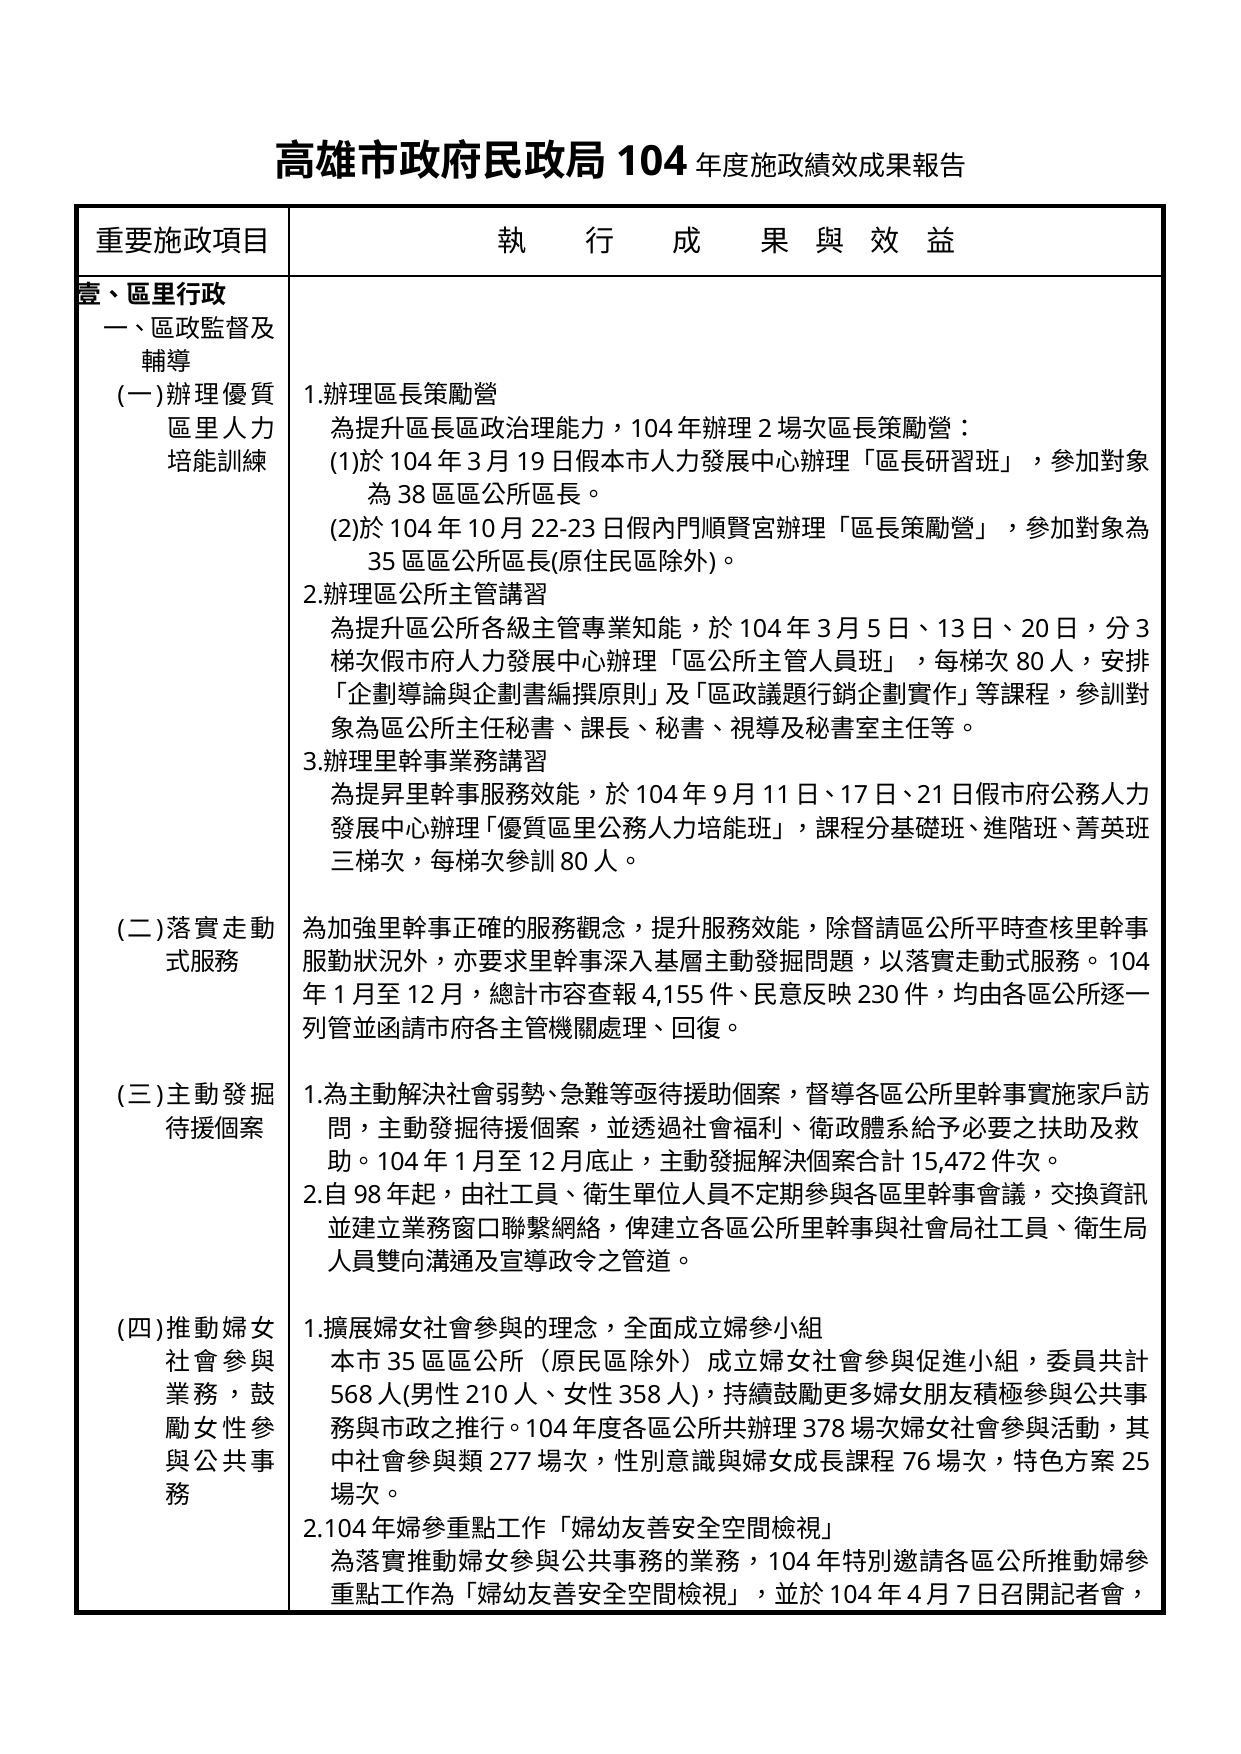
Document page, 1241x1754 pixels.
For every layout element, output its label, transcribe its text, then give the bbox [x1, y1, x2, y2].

table_cell 壹、區里行政 一、區政監督及輔導 (一)辦理優質區里人力培能訓練 (二)落實走動式服務 (三)主動發掘待援個案 (四)推動婦女社會參與業務，鼓勵女性參與公共事務 [79, 277, 288, 1610]
table_cell 1.辦理區長策勵營 為提升區長區政治理能力，104年辦理2場次區長策勵營： (1)於104年3月19日假本市人力發展中心辦理「區長研習班」，參加對象為38區區公所區長。 (2)於104年10月22-23日假內門順賢宮辦理「區長策勵營」，參加對象為35區區公所區長(原住民區除外)。 2.辦理區公所主管講習 為提升區公所各級主管專業知能，於104年3月5日、13日、20日，分3梯次假市府人力發展中心辦理「區公所主管人員班」，每梯次80人，安排「企劃導論與企劃書編撰原則」及「區政議題行銷企劃實作」等課程，參訓對象為區公所主任秘書、課長、秘書、視導及秘書室主任等。 3.辦理里幹事業務講習 為提昇里幹事服務效能，於104年9月11日、17日、21日假市府公務人力發展中心辦理「優質區里公務人力培能班」，課程分基礎班、進階班、菁英班三梯次，每梯次參訓80人。 為加強里幹事正確的服務觀念，提升服務效能，除督請區公所平時查核里幹事服勤狀況外，亦要求里幹事深入基層主動發掘問題，以落實走動式服務。104年1月至12月，總計市容查報4,155件、民意反映230件，均由各區公所逐一列管並函請市府各主管機關處理、回復。 1.為主動解決社會弱勢、急難等亟待援助個案，督導各區公所里幹事實施家戶訪問，主動發掘待援個案，並透過社會福利、衛政體系給予必要之扶助及救助。104年1月至12月底止，主動發掘解決個案合計15,472件次。 2.自98年起，由社工員、衛生單位人員不定期參與各區里幹事會議，交換資訊並建立業務窗口聯繫網絡，俾建立各區公所里幹事與社會局社工員、衛生局人員雙向溝通及宣導政令之管道。 1.擴展婦女社會參與的理念，全面成立婦參小組 本市35區區公所（原民區除外）成立婦女社會參與促進小組，委員共計568人(男性210人、女性358人)，持續鼓勵更多婦女朋友積極參與公共事務與市政之推行。104年度各區公所共辦理378場次婦女社會參與活動，其中社會參與類277場次，性別意識與婦女成長課程76場次，特色方案25場次。 2.104年婦參重點工作「婦幼友善安全空間檢視」 為落實推動婦女參與公共事務的業務，104年特別邀請各區公所推動婦參重點工作為「婦幼友善安全空間檢視」，並於104年4月7日召開記者會，宣示各區公所展開婦幼友善安全生活空間檢視行動；6月30日召開檢視行動說明會，由各區公所說明本項重點工作檢視行動期程及案例分享。截至104年12月10日止，各區婦參小組檢視地點包括：公園46處、公廁24處、道路36處、市場18處、活動中心16處、空屋11處、人行道7處、治安死角3處、交通號誌、校園、路燈等共計222處，並由區公所函報各項設施的權管機關檢討改善，至104年底已獲改善有110處。 1.本市38個行政區，幅員遼闊，截至104年12月底止，各區人口數以鳳山區356,320人最多，茂林區1,890人最少；若以里計，各里人口數最多者為左營福山里42,692人，最少為旗山區中寮里193人；若以面積而論，桃源區928.98平方公里為地理範圍最大行政區，鹽埕區1.4161平方公里最小。為使資源合理分配及有效利用，民政局成立「行政區域規劃專案小組」，專職行政區域調整，俾使各行政區內基層幹部勞逸均等，資源合理配置及有效利用，區域均衡發展。 2.為使現行里之編組符合當前都市發展現況，財政及人力資源得以公平合理分配與有效運用，104年6月30日完成本市里鄰調整，合計裁併281鄰。 高雄有山、河、海等天然資源，各行政區各有自然或人文特色。因此，為發展地方區里特色，促進在地經濟成長，輔導各區公所辦理區特色活動，研訂「高雄市政府民政局區特色活動審核作業實施計畫」。104年核定新興、苓雅、三民、旗津、岡山、橋頭、永安、路竹、大寮、燕巢、湖內、仁武、林園、大樹、大社、旗山、美濃、六龜、甲仙、內門等20區辦理20項活動，補助金額2,991萬元。 依據104年2月4日新修正之民用航空法第37條第6項規定：「航空站回饋金經費分配及使用辦法，由航空站所在地之直轄市、縣（市）政府定之。」本府民政局配合新訂「高雄市政府高雄國際航空站回饋金分配及使用要點」，於104年6月2日本府第224次市政會議審議通過，6月9日以高市府民自字第10431333300號函頒下達，並刊登本府公報。 「台電公司促進電力發展營運協助金執行要點」於103年8月13日修正，為符合台電促協金補助本市辦理之區域範圍及合理運用，並提升各區執行成效，爰修正「高雄市政府補助辦理節約用電宣導睦鄰活動審核作業規定」內容，並修正原規定名稱為「高雄市政府運用台電促協金審核作業規定」，於104年5月5日本府第220次市政會議審議通過，104年5月14日以高市府民自字第10431104000號函頒下達，並刊登本府公報。 1.依地方制度法第82條第1項暨本市各區公所組織規程之規定，里長於任期內去職、死亡或辭職時，由區公所派員代理，並函報本府備查；其遺缺應自事實發生之日起3個月內完成補選；但所遺任期不足2年(即105年12月25日以後如遇里長出缺情形)者，則不再補選，由代理人代理至該屆任期屆滿為止。 2.104年里長補選情形如下： 3.104年里長出缺及派代情形如下： 1.各區公所審視實際需要召開里業務會報，本府及民政局均派員列席，以即時解決基層問題與滿足民眾需求。為表示對地方民意之重視，本府除請各局處指派業務單位且具決策權力的人員外，並由副市長及秘書長分別列席指導，以增進轄區內各機關協調聯繫效率。 2.104年召開里業務會報計有鼓山、左營、楠梓、三民、鳳山及美濃等6區，建議案件383件，均由召開之區公所依規定登入本府「線上即時服務系統」之里業務會報建議案系統，再分別由本府各權責機關將辦理情形答復各建議人。 依「高雄市里民大會及基層建設座談會實施辦法」規定，「里為蒐集民情、反映民意、解決里內公共事務及其他重要事項，得召開里民大會或基層建設座談會，以每年召開一次為原則」。104年里民大會及基層建設座談會計有32里召開32場（里民大會28場28里、基層建設座談會4場4里），建(決)議案或結論案共366件，均由召開之區公所依規定登入本府「線上即時服務系統」之里民大會建議案系統，再分別由本府各權責機關將辦理情形答復建議人。 為端正第14任總統、副總統與第9屆立法委員選舉風氣，提升地方基層幹部法治素養，並表達政府反賄選、反暴力之決心，本府民政局偕同警察局、政風處、高雄市選舉委員會、臺灣高雄地方法院檢察署共同辦理104年反賄選宣導活動，內容如下： 1.召開反賄選記者會：為公開宣示政府反賄選的決心，104年10月16日上午10時假四維行政中心3樓多媒體簡報室辦理「廉能‧反賄 向前走」反賄選記者會，由陳菊市長、臺灣高雄地方法院檢察署周章欽檢察長帶領市府團隊、臺灣高雄地方法院檢察署、高雄市選舉委員會與各區區長等共同宣誓。 2.接受電視台專訪：104年10月27日21時至22時，本府民政局副局長兼高雄市選舉委員會總幹事林淑娟女士偕同臺灣高雄地方法院檢察署周章欽檢察長參加慶聯有線電視－高雄現場節目，暢談並宣導「反賄選斷黑金不暴力 建構優質選舉環境」議題。 3.辦理42場次反賄選宣導活動：104年10月19日至11月12日於本市38區辦理42場次「104年反賄選宣導活動」，由臺灣高雄地方法院檢察署講授反賄選案例、高雄市選舉委員會宣導選舉監察作業、本府警察局講授防制選舉暴力及政風處以短片宣導廉能反賄，共計12,196位里鄰長、社區理事長及寺廟負責人參加。 「高雄市里政資訊網」自建置至104年全年度點閱率已達968萬3,536人次，顯示該平台已成為里鄰長凝聚里鄰社區意識之重要管道。有鑑於里長在地方服務里民時常遇有失業里民需協助求職，為協助里長有效快速提供里民工作職缺訊息，本府民政局與勞工局合作，將訓練就業中心資料介接至「高雄市里政資訊網」，以專區「在地職缺」頁面按區分里呈現求職資訊，方便里長和里民查閱，於104年5月1日勞動節當日上線後，里長及里民普遍反應良好，104年「在地職缺」專區點閱率達79萬267人次。 為使新任里長熟稔「高雄市里政資訊網」，透過網站互動凝聚里鄰社區意識，拉近里長與里民的距離，於104年5月4日、5日、8日及11日辦理7場次教育訓練，共121名新任里長參加。課程內容包括里政資訊網介紹、後台基本資料管理與使用里鄰花絮教學、相片縮圖及上傳教學、行動版應用與里長首頁快速連結設定、在地職缺介紹等。 為提升里長知能及服務的效率，協助里長藉由網路科技技術，透過社群網路資源，建立與里民的互動溝通，爰辦理里長電腦研習班。課程中，讓里長實機操作臉書、Line等網站與應用軟體，學習註冊帳號、發表文章、上傳照片、資料管理等技巧，同時強化里長使用網路的資安教育，避免受到網路惡意攻擊或因不知資安規定而誤觸法網。依各區報名人數，假高苑科技大學、高雄應用科技大學、輔英科技大學及鳳新高中辦理5場次研習，參加人數121人。 為營造網路資訊無障礙的友善環境，提供身心障礙里民以無障礙瀏覽方式獲取各項里政資訊，「高雄市里政資訊網」於104年12月15日通過國家通訊傳播委員會A+優先等級無障礙標章檢測。 縣市合併後的大高雄幅員遼闊，為瞭解地方民意及需求，期許共構出各區里政治理的願景目標，本府民政局參考「世界咖啡館」的模式與精神，以高雄版的「里政咖啡館」與各區里長進行集體對話溝通。自104年3月開辦至8月，共辦理鳥松等18區各1場次，總計222名里長參與匯談，提出建議事項322件。其中，短期內可改善或辦理者立即處理，涉及政策性或需整合民意或長期規劃者，則錄案研議。截至104年12月31止，已辦理完竣並向里長說明後解除列管者202件，餘120件繼續由各區公所持續錄案研議辦理。 1.104年里長文康及講習活動於4月8日至10日、15日至17日及22日至24日分三梯次辦理，共509名里長參加。講習課程邀請劉銘、許怡文老師講習主題「彩繪幸福的推手-談里長的角色功能和服務」，獲得里長肯定及迴響。 2.本次活動係首次與本府財政局合作，同時進行「反私劣菸酒」講習宣導，透過各區公所及里長，向轄區內販賣業者宣導及發放警語貼紙。 1.內政部表揚特優村里長暨績優民政人員 內政部104年特優村里長暨績優民政人員表揚大會於6月23日假台北市國軍文藝活動中心戲劇廳舉行，本市受獎人員計有特優里長15位、績優民政人員10位，合計25位。 2.表揚本市特優暨資深里長 本市104年特優暨資深里長表揚大會於8月26日假高雄大八飯店5樓環球廳舉行，表揚特優里長91位，資深里長50位，合計141位。 依據「高雄市市議員及里長福利互助自治條例」之規定，辦理市議員、里長福利互助補助，104年度因病住院醫療補助計294件，補助金額630萬5,195元；喪葬補助計34件，補助金額360萬元；殘廢補助1件，補助金額30萬元；合計1,020萬5,195元。 依據「高雄市里鄰長喪葬補助及遺族慰問實施要點」之規定，核發本市里長喪葬補助及遺族慰問金，104年請領補助費及慰問金之里鄰長遺族計245人次（3位里長，242位鄰長），共發給慰問金369萬元整。 1.辦理104年市民集團婚禮 以「高雄辦囍事 囍結良緣」為主題，於104年6月27日假高雄巨蛋主場館舉辦，共有166對幸福戀人參加，當天現場觀禮親友及來賓人數高達2千餘人，婚禮流程簡約又充滿趣味，讓新人留下溫馨甜蜜的回憶。 2.辦理104年孝行獎 為鼓勵善良風氣，發揚「百善孝為先」傳統美德，辦理孝行獎選拔及表揚活動，鼓勵本市各機關學校踴躍推薦報名參加，經各界評審委員選拔出本市10位孝行模範，於104年8 月7日於意誠堂舉辦孝行獎表揚活動，現場約200人觀禮，氣氛溫馨感人。 3.辦理104年成年禮 為發揚固有民間禮俗，喚起成年後之男女青年重視成年後的人生，瞭解公民之權利和應盡的義務，援例辦理104年成年禮活動。104年10月31日於壽山，讓150位同學(含心路基金會10員)藉由爬山、組隊闖關、過智慧門等方式，打造出專屬於高雄囝仔的成年禮。 1.辦理104年同志公民運動 為宣達高雄為人權友善城市，重視性別平權，循例辦理同志公民運動。104年活動採二階段方式辦理，第一階段於104年9月19日假駁二藝術特區正港小劇場（B9倉庫）辦理「愛無懼劇場」，吸引近300人蒞臨觀賞；第二階段於104年10月25日假高雄捷運中央公園站二號出口辦理「愛無懼夜光音樂會」，吸引約500人駐足聆聽。 2.辦理「2015高雄人權新聞獎」 為延續「人權知識轉運站」的概念，民政局委託經營的高雄市人權學堂舉辦「2015高雄人權新聞獎」，並由市長於12月8日市府第251次市政會議公開表揚2位獲獎者。 1.輔導本市宗教團體辦理設立登記 本市登記有案宗教團體共有1,483間、教堂78間，合計1,561間。依據「監督寺廟條例」、「辦理寺廟登記須知」、「寺廟登記規則」、「高雄市政府審查宗教業務財團法人設立許可及監督要點」及相關法令規定，民政局積極輔導宗教團體發展宗教相關業務。 2.辦理宗教執事人員業務講習活動 為輔導寺廟合法化及宣導相關法令予寺廟執事人員，於104年7月6、10及23日，分別於鳳山、旗山及岡山等3區辦理3場次宗教執事人員業務講習。課程內容以寺廟設立及變動登記、本市全面換證規定及宗教團體土地及建物合法化為主；另為推動寺廟響應環保祭祀，也加強宣導宗教活動煙火施放減量及煙火對人體危害等議題，參加人數約500人。 3.辦理104年高雄市政府宗教事務輔導小組會議 為協助本市宗教團體解決目前遭遇困境及進行相關議題研討，於104年12月9日假高雄市政府公務人力發展中心召開會議，共約150名宗教執事代表參與，提案討論事項6案，臨時動議1案，會後均函請各權管機關依決議內容研處。 4.辦理高雄市換領寺廟登記證暨宗教團體法（草案）座談會 為加強輔導本市立案寺廟積極辦理換證及向宗教團體說明宗教團體法(草案)，於104年12月31日及105年1月5日，分別於鳳山及岡山區辦理2場次座談會，約約500人參加。 1.辦理本市103年度績優宗教團體觀摩暨表揚大會 為鼓勵寺廟、教會（堂）力行祭典節約，減少浪費，將節省經費興辦公益或慈善事業，以促進地方建設，造福社會人群，本府民政局於104年9月23日至24日辦理績優宗教團體觀摩暨表揚大會。103年度捐資金額達100萬元以上獲表揚的績優宗教團體共116家，捐資金額總計9億7,905萬元。 2.提報內政部表揚103年績優宗教團體 內政部於104年9月11日公開表揚103年績優宗教團體，本市獲表揚的宗教團體計有26家：財團法人高雄市三塊厝興德團(三鳳宮)、高雄道德院、財團法人高雄市覆鼎金保安宮、佛光山寺、高雄東照山關帝廟、內門紫竹寺、月慧山觀音禪院、財團法人一貫道神威天臺山天臺聖宮、佛光山南屏別院、啟明堂、光德寺、薦善堂、高雄關帝廟、高雄意誠堂關帝廟、高雄港口慈濟宮、正德佛堂、財團法人一貫道興毅純陽聖道院、財團法人高雄市文武聖殿、財團法人高雄市鳳山天公廟、財團法人鳳山佛教蓮社、紫竹林精舍、雙慈亭、財團法人高雄市草衙朝陽寺、天臺聖宮、明善天道院、財團法人山達基教會高雄機構。 1.杉林大愛園區內(含日光小林北極殿)宗教設施興建申請案，計有10案，包括真耶穌教會、天主教山地教會、曠野教會、青山教會、愛農教會、妙禪寺、白雲寺、北極殿（小愛小林土地公廟、日光小林土地公廟）、杉林重生教會等，已全數核定各宗教團體所提報之興建計畫書並簽訂興建協議書。 2.截至重建特別條例施行期滿(103年8月29日)前，真耶穌教會、天主教山地教會、曠野教會、青山教會、愛農教會、妙禪寺及杉林重生教會等7案已取得建照。其中真耶穌教會、天主教山地教會、愛農教會及青山教會等4案已取得使用執照，並完成房屋稅籍申報，刻正辦理建物所有權第一次登記及後續委託管理契約簽訂事宜；餘曠野教會、杉林重生教會尚未取得使用執照；白雲寺及北極殿（小愛小林土地公廟、日光小林土地公廟）未於重建特別條例施行期限內取得建照，將依一般申請興建寺廟程序辦理。 為撫慰石化氣爆事件受災民眾的心靈，民政局與各宗教團體共同為罹難者及災區民眾舉辦祈福法會，總計辦理5場次，表列如下： 1.為祭祀祖先發揚孝道、延續宗族傳統及健全祭祀公業土地地籍管理，促進土地利用，各區公所104年度持續辦理祭祀公業申報事項、派下全員證明書的核發及變動事項的處理。截至104年12月止，本市祭祀公業清查公告數783件，已完成申報270件，其中25件登記為祭祀公業法人。 2.依據「地籍清理條例」第19條至第26條規定，辦理以神明會名義登記土地的清理，並配合地政局辦理神明會土地囑託均分登記為現會員或信徒分別共有。截至104年12月止，僅1件神明會完成申報，其餘未申報之神明會土地，目前本府地政局已陸續辦理代為標售作業。 1.為強化調解功能，於104年6月17、18日辦理各區調解委員實務研習及觀摩活動，會中表揚103年度績優調解委員會及調解委員個人服務年資等市長獎及民政局長獎，並聘請嘉義地方法院周俞宏法官擔任本次研習會授課講師，講授「調解相關民、刑事法令介紹」、「調解實務案例分享」及「人權、性別平等理念介紹」。 2.應電子化申請作業趨勢，於101年7月建置「線上調解聲請服務系統」，並於103年10月就使用情形進一步更新版面，以貼近民眾使用習慣。104年線上申請1,941件，累計至104年12月31日止，線上申請調解案件數3,517件，未來將持續請各區公所協助宣導市民善加利用。 為提高民眾申辦業務便利性，市立殯儀館及納骨塔服務中心均成立單一窗口受理民眾申請各項殯葬設施的使用。104年第一殯儀館受理申請殯儀設施16,895件，火化作業16,328件；第二殯儀館受理殯儀設施4,622件，火化申請3,562件，公墓安葬88件，納骨塔晉塔數13,766件。 1.因應民眾清明節掃墓的傳統習俗，為讓民眾方便圓滿地完成此一祭祖習俗，本府特別規劃「104年度清明節為民服務工作」，於104年3月16日召開跨局處協調會，成立「掃墓勤務協調中心」，規劃於3月28、29日及4月3、4、5日提供免費掃墓接駁公車直達墓區，並配置人員於各主要公墓區、納骨塔區等處現場引導交通動線及提供即時服務。各項服務措施藉由記者會、殯葬管理處官網「清明專區」、電台專訪、有線電視跑馬燈、本府LINE官方群組、環保局垃圾車懸掛布條等多元方式積極宣導，於104年4月5日圓滿完成。 2.因應每年中元普渡習俗，殯葬管理處聯合高雄市葬儀商業同業公會、高雄縣葬儀商業同業公會、高雄市園藝商業同業花卉公會、高雄市花業協會、高雄市音樂職業工會、高雄市殯禮服務職業工會、高雄市佛臨濟助會等人民團體及殯儀服務業者辦理普渡活動，104年8月24日(農曆7月11日)於殯葬管理處(停車場)圓滿完成。 為落實殯葬管理條例第42條規定：「經營殯葬服務業，應向所在地直轄市、縣(市)主管機關申請經營許可後，依法辦理公司或商業登記，並加入殯葬服務業之公會，始得營業」。104年許可51件，備查80件，變更104件，廢止39件，停業9件，復業1件，共計284件。總計自92年7月1日至104年底止，已許可件數556件，備查總件數518件，合計1,074件。 1.本市104年度殯葬設施與殯葬禮儀服務業查核及評鑑，接受查核評鑑殯葬服務業之業者共計191家、公立殯葬設施計有殯儀館設施4處及納骨塔（堂）27座。第一階段評選殯葬服務業19家、公立殯儀館設施2處及納骨塔（堂）2座進入第二階段複評，於104年9月15日評鑑績優業者優等7家、甲等6家，評鑑結果同步公佈於殯葬管理處網站供民眾參考。預定於105年1月20日辦理公開頒獎表揚；另評鑑成績欠佳者，將列入受輔導對象並積極輔導改善。 2.為落實生前殯葬服務契約之管理及保障消費者的權益，依據查核生前殯葬服務契約協調聯繫實施方案，辦理104年度生前契約業者會計師查核，清查轄內7家業者，於104年8月26日查核完成，結果皆符合規定。 為有效減化申辦作業需檢附之各項證明文件，方便辨識設施使用者的身分條件，以杜絶違法業者私接案件，落實「業必歸會」，確保合法業者的權益，達到提升殯葬服務業品質與管理等多重目標，本市殯葬管理處率全國之先於103年3月1日首創殯葬業者身份識別系統，104年1月1日起全面採用一卡通票證公司發行的晶片卡，截至104年12月31日止，計有本市555家及外縣市247家合法業者通過申請並核發使用，並申請使用殯葬設施次數31,761家次。 1.實施火化預定時間 為降低民眾傳統傾向特殊時日吉時的火化需求，減輕火化爐等設備的承載負荷，維持設備的正常運作，並降低廢氣排放量，自104年9月1日起實施火化時間預定制度，每日限量作業大體120具，每具火化時間100分鐘。 2.實施火化收費制度 基於使用者付費的原則，本市市立殯儀館自104年9月12日起實施火化收費制度。凡設籍本市的市民，每具大體收費3,500元，非設籍本市者每具收費1萬元，並訂定淡季時日(如農曆7月) 、死亡次日3日內火化與減輕經濟弱勢民眾及回饋附近里民等的各項優惠措施。 1.更新火化爐具及空汙防制設備 為降低火化爐具空氣汙染程度，提高火化作業的效率，第一殯儀館自101年起逐年汰換18座火化爐、空污防制設備。至104年已汰換16座火化爐及空污防制設備，105年第1、2號火化爐及空污防制設備工程於104年11月1日開工，2月完工，完成第一殯儀館18座火化爐及空污防制設備汰換工作。 2.整修火化場撿骨室工程 隨著火化量及治喪人次的逐年增加，第一殯儀館火化場撿骨室空間、動線、設施已難符合民眾需求，爰規劃改善撿骨室空間動線及設備，於104年12月24日開工，2月完工。 3.第一殯儀館園區環境整修工程 為提供民眾良善的治喪環境，改善永字禮廳後方車道鋪面破損部分及整平冷凍大樓旁停車場鋪面等，於104年12月23日竣工。 4.禮廳全面建置電子輓聯 第一殯儀館於103年3月擇永思堂、永寧堂試辦電子輓聯後，獲得各界好評，實施至104年12月31日止，已受理帳號申請524件，提供1,740場次21,296件使用量。為持續推動此一環保減量垃圾的措施，104年12月底規劃第一殯儀館各禮廳全面建置電子輓聯，已於105年1月底完成，並於105年3月開放使用。 5.增設法事間及禮廳空調電能設備 為提供舒適的治喪環境，於法事室新增空調設備，並規劃整合10間禮廳全自動電能管理系統，105年2月完成規劃設計。 1.仁武本館園區景觀改善工程 為營造殯儀館溫馨、現代、人性化的設施品質，整修仁武本館園區內設施，包括殯儀館園區牌樓粉刷、禮廳屋簷修繕、消防火警警報設備及地板、天花板改善工程等，104年5月10日開工，10月5日完工。 2.第二殯儀館火化場環境改善 為改善第二殯儀館火化場環境，因應吉日大量的治喪車輛及大型車輛進出需求，將原僅供小型車輛進出的聯外道路拓寬，並進行火化場路面改善工程、整修二樓廁所及戶外廁所、更新火化爐磚及儲油槽管路等，於104年5月10日開工，10月5日完工。 3.大社分館園區景觀改善工程 為改善庫錢爐焚燒紙錢灰燼飛散造成的空污問題，及提供治喪家屬遮蔽休息處所，牆面重新粉刷、並修繕磁磚破損等，於104年3月30日完工。 4.橋頭分館採光罩遮雨棚工程 為提供舒適的治喪環境，整修停車場與家屬休息處、加裝採光罩或汰舊換新，於104年6月18日完工。 1.推動陪葬品減量及環保化 為宣導民眾減量及使用環保性陪葬品，殯葬管理處於104年4月27日至29日協同高雄市葬儀商業同業公會與高雄縣葬儀商業同業公會，辦理陪葬品減量及環保化宣導觀摩，於該處行政大樓中庭展示各種環保陪葬品及不能置入棺木的物品。 2.建置「宗祠生命追憶館」方便民眾利用網際網路追思親友 因應電子化潮流，方便民眾透過網際網路隨時追思親友，殯葬管理處於104年1月1日建置「宗祠生命追憶館」專區。網頁設計採互動模式，並設計不同宗教信仰的追思方式供網友自行選擇。 3.推動環保金爐焚燒紙庫錢 為改善露天燃燒紙、庫錢產生的空氣污染，殯葬管理處於103年1月17日新設全國首創附完整空污防制設備之4座環保金爐(第一殯儀館3座、第二殯儀館1座)，103年焚燒紙、庫錢420公噸，104年焚燒1,327公噸，總計燃燒近1,747公噸，使用率大幅成長，成效斐然。另外，為徹底杜絕紙、庫錢露天燃燒之情形，亦於104年1月8日公告第一殯儀館紙製品露天燃燒退場計畫，於107年1月1日生效： (1)全面禁止紙庫錢露天燃燒，改利用環保金爐焚燒。 (2)禁用傳統型紙紮屋，全部改用精緻型紙紮屋。 (3)禁用傳統型庫錢，全部改用改良型庫錢。 1.旗津生命紀念館新建工程與旗津舊塔骨罐搬遷案 (1)旗津生命紀念館新建工程於102年10月23日開工，主體建築地上3層，館內設置1萬6千個骨灰櫃位，包含中、西式宗教型式，符合現代民眾需求。建築主體於103年11月28日完工取得使用執照，並於104年3月20日正式啟用。 (2)103年12月辦理12場旗津舊塔骨罐搬遷至旗津生命紀念館說明會，104年3月及4月分別完成新館塔位登記抽籤及選位作業，原旗津舊塔骨骸罐4,513個、骨灰罐5,602個，共計10,115個，已於104年7月25日完成搬遷至新紀念館作業，自8月1日起對外受理新晉塔申請。 2.完成橋頭區納骨塔(慈恩堂)櫃位增位工程案 因應橋頭區風俗習慣及多元宗教文化需求，橋頭區納骨塔慈恩堂於2樓增設個人骨灰櫃2,148個，雙人骨灰櫃396個，3樓增設西教單人骨灰櫃位216個，總計2,760個，104年1月4日開工， 4月13日完工，6月1日開始受理民眾申請使用。 3.完成茄萣區第一公墓納骨塔孝思堂奠禮堂改建為第三納骨堂案 茄萣區第一公墓既有奠禮堂於103年8月變更使用為第三納骨堂，規劃1樓空間設置個人式骨骸櫃2,630個、骨灰櫃480個，於104年5月22日正式啟用。原孝思堂存放的1,239個骨罐(骨骸罐919個，骨灰罐320個)於10月14日完成搬遷至新納骨堂作業，並於10月20日開放民眾新申請晉塔。 4.為提供安全、舒適的殯葬環境，104年完成6處納骨塔環境改善工程： (1)內門區第七公墓納骨塔邊坡新設工程。 (2)甲仙區第四公墓納骨塔地板修繕暨牆面粉刷工程。 (3)美濃區納骨塔興建男女廁所、入口處設置無障礙坡道、整修聯外道路。 (4)湖內第一納骨塔櫃位修繕及周邊整修工程」。 (5)三民區安樂堂滲水改善及納骨塔周邊設施改善工程。 (6)田寮區南寮里第四公墓邊坡水土保持設施工程案（第二期）」等工程。 1.完成大樹區小坪公墓遷葬案 (1)墓區面積59,308平方公尺，地上墳墓數945座，遷葬經費6,325萬5千元，共核發遷葬補償費650件5,556萬1千元。 (2)代為起掘暨水土保持工程於103年7月開工，104年2月11日完工；水土保持計畫經水利局於104年4月審核通過，水土保持工程於4月28日驗收通過結案。 2.完成岡山區竹圍第十四公墓遷葬案 墓區面積4,528平方公尺，地上墳墓50座，經費922萬8,988元。遷葬公告期間自103年10月23日至104年1月22日，核發遷葬補償費16件146萬2千元，代為起掘31座墳墓，晉放於岡山區納骨塔，於104年5月21日完成遷葬。 3.完成梓官區第五公墓遷葬案 墓區面積1,466平方公尺，地上墳墓76座，經費728萬5,206元。遷葬公告期間為103年10月23日至104年1月22日，核發遷葬補償費18件46萬6千元，代為起掘57座墳墓，晉放於梓官區納骨塔，於104年6月30日完成遷葬。 4.辦理三民區覆鼎金公墓遷葬案 (1)覆鼎金公墓面積45公頃，地上墳墓計1萬6,339座，其中未起掘實墓1萬556座、空墳5,773座，計畫分4期A、B、C、D4區辦理，預定於107年完成遷葬作業。 (2)A區遷葬公告期間為104年6月1日至11月30日止，截至104年12月31日，已通知1,411位墓主，申請起掘388座，受理遷葬補償費申請384件，核發遷葬補償費383件2,742萬5仟元。104年12月14日辦理遷葬祈福法會。 為倡導節葬、簡葬的環保觀念，結合民間資源，由高雄市佛臨濟助會協助辦理無名氏聯合奠祭，並鼓勵有親人往生的一般民眾參與。104年辦理2場，計殮葬8具無名屍體及6具家境清寒者。截至104年12月31日，共完成52場「聯合奠祭」，殮葬335位無名氏及125位家境清寒者。 1.為增進戶政人員專業知能，104年辦理7場「戶政人員研習班」，調訓本市戶政人員628人。 2.委託本市人力發展中心辦理「戶政人員研習班」兩梯次，計90人次參訓； 委託本市人力發展中心辦理「戶政主管研習班」，計40人次參訓。 3.為增進戶政人員及志工專業知能，辦理104年「戶政人員及志工研習會」計330人次參加。 4.配合內政部辦理「戶政為民服務分區研習會」調訓管理班2梯次計22人，實務班1梯次計29人；配合內政部辦理「戶政主管人員研習班」計4人參訓；配合內政部辦理「戶政業務研習班」計6人參訓。 5.為強化戶政人員業務專業知能，各戶政事務所邀請資深戶政人員或聘請業務相關講師，舉辦國民身分證人貌辯識、公文講習、為民服務溝通技巧、戶政實務及案例研討等教育訓練，計468人次參訓。 1.戶政事務所於受理民眾遷徙登記時，如發現有異常情形者，設簿列管主動查處或洽分駐（派出）所派員協助會查，至104年12月31日止，共查察11,367人，查明實際居住者10,795人，虛報遷徙依規定辦理撤銷遷徙登記或主動辦理遷出登記者542人，持續查處中30人。 2.戶政事務所受理民眾遷徙登記後，轄內分駐（派出）所勤務區員警依勤區查察處理系統取得戶籍資料訪查，發現戶口狀況與戶籍資料不符時，通報戶政事務所依規定辦理。 1.戶政事務所實施「起身迎賓」與申辦案件「預審制度」。戶政人員「起身迎賓」可拉近與民眾的距離，建立親切服務的形象；實施「預審制度」，透過預先審核申辦案件所需備妥的文件，減少民眾等待時間過久又無法辦妥案件的抱怨，104年計服務767,340人次。 2.按戶政事務所員額編制規模，每季每所實施電話服務禮貌測試1至2次，104年全年計測試1,799次。 3.遴選態度良好、熟悉各種法令人員擔任櫃檯窗口作業，並加強訓練櫃台服務人員的服務態度及處理各項申辦案件的專業知能，縮短民眾等候時間。 4.為樹立親切熱忱的機關形象，戶政事務所於104年4月由民眾公開票選戶政服務禮貌最優人員，鼓勵基層戶政人員改善服務態度，34人獲表揚。 5.協請志工主動招呼民眾，引導洽公民眾至需求櫃台，給予民眾良好印象。 6.戶政事務所不定期舉行改善服務態度檢討會，檢討與分享服務態度優劣案例，使同仁更加注意與改進。 加強櫃台服務功能，提供單一窗口服務，整合內部服務流程，於辦公廳舍明顯處，設置申辦程序的標示；另對於不符規定的申請案件，一次告知，104年計開立23,299張一次告知單。 1.訂定「為民服務工作意見調查表」，由戶政事務所交洽公民眾填寫，以瞭解市民對戶政服務的滿意度，作為改進服務之參考。 2.戶政事務所均設置民意信箱(計48處)，提供民眾隨時提供建言，對於民眾申訴案件，專人即刻回覆處理。 3.建立民眾抱怨處理機制，提供即時、有效的處理，加強後續追蹤處理改善，降低民眾抱怨頻率。 1.戶政跨機關便民資訊平台通報服務提升為「N合1」，讓民眾在戶政事務所辦理戶籍遷徙或變更姓名後，僅需填妥「通報作業民眾同意書」並勾選申辦項目，即可由戶政人員於線上登錄並立即傳輸同意書至相關機關完成地址或姓名變更申請手續，節省民眾寶貴的時間，104年服務499,924件。 2.在少年及家事法院設置「高雄市政府民政局戶政服務站」，每週（週二、四）二天，下午2時至5時止，派員到場辦理保護家庭暴力資料註記、收養登記等戶籍登記，讓家暴被害人於接獲法院審理終結核發保護令時，能及時在戶政服務站或以傳真申請註記「禁止相對人閱覽或交付被害人及受其暫時監護之未成年子女戶籍資料」，提供即時、便捷的服務，落實戶籍登記正確性，104年受理戶籍核發等案件數計1,844件。 3.推動跨機關「遠距視訊服務網服務」，便利民眾申辦各項稅捐業務，戶政事務所與稅捐稽徵處合作，由美濃、燕巢、甲仙、路竹、梓官（彌陀）、林園、六龜、大寮、大社、湖內、杉林、茂林、桃源、那瑪夏、旗山及內門等16個戶政事務所設置網路視訊電話與本市稅捐稽徵處鳳山、岡山及旗山分處連線，提供行動稅務服務，104年受理24,459件。 4.為避免護照遭冒辦，配合外交部辦理「護照親辦人別確認」作業，凡首次申請普通護照者，本人無法親自至外交部領事事務局或外交部中部、南部、東部及雲嘉南辦事處申辦，可先至全國任一戶政事務所填妥普通護照申請書並作人別確認後，再將普通護照申請書併同申請護照應備文件委託旅行業者、親屬或同事續為代向領務局或外交部三辦申請護照，104年受理44,395件。 5.協助社會局發放婦女生育津貼及育兒袋作業，凡符合請領條件者，至戶政事務所辦理出生登記，即可領取，104年核發生育津貼計21,097件。 6.推動「戶政有愛 溝通無礙」手語服務，讓聽（語）障朋友至戶政事務所洽公時，快速完成申辦事項，104年服務71人次。 7.為擴大便民服務效益，本市與澎湖、金門、連江、臺東、花蓮及屏東等縣市實施跨域合作，各戶政事務所實施戶政業務行政協助受理民眾申辦出生（含同時認領）、原住民身分登記及英文謄本等戶籍案件服務，免除民眾奔波往返舟車勞頓之苦。104年計受理113件。 8.為扶助偏遠地區民眾取得法律諮詢資源，以解決遭遇的法律問題，與「財團法人法律扶助基金會」合作，運用電腦視訊功能，於旗津、仁武、鳥松、橋頭、燕巢、阿蓮、湖內、梓官、美濃、六龜、甲仙、杉林、內門、茂林、桃源及那瑪夏等16個戶政事務所免費提供預約視訊法律諮詢服務，讓需要專業性法律幫助的民眾，得到協助，維護其權益，104年受理53件。 9.強化機關戶政連結作業，減少民眾申請戶籍謄本，各機關透過連結取得戶籍資料，區公所對於社會救助案件直接造冊由戶政事務所提供戶籍資料，104年主動協查11,943件。 10.104年5月份報稅期間，每週一至週五由本市鳳山區第一戶政事務所延伸服務據點，派員至財政部高雄國稅局及國稅局鳳山分局駐點服務，受理民眾申辦自然人憑證，市民可當場以自然人憑證完成報稅，此一服務措施係落實市府「以網路代替馬路」的 理念，本次跨域合作辦理自然人憑證件數計4,883件。 1.每週一至週五早上7點30分受理戶籍登記，實施戶所有鼓山、左營、楠梓、三民一、三民二、苓雅、前鎮、小港、鳳山一、鳳山二、大寮、大樹、鳥松、岡山及路竹等15個戶所，104年受理7,524件。 2.午間不打烊服務措施，中午休息時間繼續上班服務民眾，104年受理235,278件。 3.推動「6912－戶政週末貼心服務」，每週六上午9時至12時，鼓山、左營、楠梓、三民區第一、三民區第二、新興、苓雅、前鎮、小港、鳳山區第一、鳳山區第二、大寮、岡山、旗山、美濃、仁武及梓官等17個戶所彈性上班，其餘戶所採預約服務，民眾可於3天前以電話或網路預約，104年受理52,032件。 4.假日派員受理結婚登記，配合97年5月23日民法修正施行，結婚由儀式婚改為登記婚，各戶政事務所應民眾登記結婚之需，配合於假日受理預約結婚登記案件，104年受理1,541件。 1.辦理同性伴侶註記，104年5月20日起開放現設籍本市之成年民眾，於戶役政資訊系統所內註記同性伴侶記事，以落實性別多元文化及促進同性伴侶權益，截至12月底共計受理86件。 2.首創戶政到宅免付費服務專線「0800380818」，縣市合併後擴大連結 1999市民服務專線，提供年邁長者及重大傷病民眾申請須親自申辦的案件服務，只要1通電話，戶所即派員到現場收件，104年受理1,516件。 3.設置「愛心親善櫃台」，秉持「老吾老以及人之老，幼吾幼以及人之幼」視民如親的精神，各戶所設置「愛心親善櫃台」，專人專櫃服務年長、身心障礙、懷孕婦女或攜帶嬰幼兒者，免抽取號碼牌，104年受理9,759件。 4.規劃民眾候件休息區、幼兒照護區、愛心服務台，備舒適座椅、書報雜誌、老花眼鏡、愛心傘及茶水設施等供民眾使用；幼兒照護區並安排專門服務人員提供全方位服務。 5.受理集體申辦自然人憑證，嘉惠上班族群，104年核發58,430張。 6.針對殘障朋友，設置專用電鈴、步道、廁所、電梯等設施，並派專人接待引導，104年服務3,525件。 7.為服務國中三年級學生年滿14歲初領國民身分證，戶政事務所每年3月至5月期間，前往轄內各國中受理申請，104年受理13,829件。 8.建置中英雙語標示，營造雙語環境，便利外籍人士洽公。 9.本市各戶政事務所計48處服務據點，均設置「iTaiwan」、「WiFi」無線上網熱點及手機免費充電服務，提供民眾免費上網及手機充電的服務。 10.設置「電子戶籍謄本專區」，方便民眾利用自然人憑證申請具電子簽章並經加密的電子戶籍謄本，並提供免費列印。 11.規劃辦理「金鏟子‧祝好孕」活動，讓市民幸福有感 本府民政局為鼓勵本市市民生育，結合奉祀有註生娘娘之8間廟宇，於5月9日辦理「金鏟子‧祝好孕」活動，贈送註生娘娘加持過的金鏟子禮盒，代表本府祝福之意。共計送出1,640份金鏟子禮盒。 12.民政局與財政部高雄國稅局跨域合作辦理駐點服務及贈送客製化一卡通活動，特別製作客製化一卡通1,656張，鼓勵民眾揪團至戶政事務所申辦自然人憑證，符合活動資格者即可獲贈。 13.提供協尋親友服務 於依法原則下，民政局訂定「高雄市各區戶政事務所提供協尋親友服務實施計畫」，運用戶政現有資源，由戶政事務所代轉尋人訊息，讓被尋人自行決定是否聯絡，提供民眾一個尋找失聯親友的管道，104年受理1,052件。 14.全國首創成立「行動戶政所」 本市於104年9月成立「高雄市行動戶政所」，前往台灣銀行、長青綜合中心、正修科技大學、義守大學、祥和山莊等，提供便捷的戶政服務，截至104年12底已受理1,581件服務案件，免除民眾因工作而產生申辦時間安排的困擾，深受民眾肯定。 15.推動「走動式櫃檯」創新服務 因應數位化時代的趨勢，本市戶政事務所以開創新服務的方式，打造出更人性化、即時互動的「走動式櫃檯」，讓服務人員走出櫃檯運用平板電腦，主動提供民眾諮詢、預審等走動式服務，透過「戶政資訊服務網」及「戶政入口行動網APP」等平台，提供民眾各項戶政業務申辦須知、便民措施介紹與最新戶政法令宣導等即時性服務及正確的資訊。 1.發行港都戶政電子報，宣達戶政法令及各項便民服務措施，每季發行1次，104年發行4期，以電子郵件發送本府員工及民眾約10萬人次。 2.宣導各項戶政便民措施及執行成效，指定專人定期蒐集輿情報導，並善用報章傳播媒體及召開記者會，廣為宣導各項戶政服務執行績效，104年召開1次記者會、5次新聞台（電台）專訪、46次新聞發佈。 3.民政局網站隨時提供各項便民服務措施及政令等資訊，同時督促本市各戶政事務所配合於網站加強宣導政策及政令，適時公布戶政服務執行成效。 4.本市各戶政事務所均設置公布欄、網站、市政宣導區及跑馬燈，加強宣導政令及便民服務措施，104年計宣導185則訊息。 5.建置「高雄市戶政資訊服務網」，網站提供戶政服務、案例法規、便民服務、人口統計及新移民等5大服務主題，即時提供戶政最新消息、戶政案例與法規等戶政訊息，各戶政事務所可於網站適時連結，以達成資源共享之目的；本網站除一般電腦版外，為配合智慧型手機及平版電腦的使用潮流，亦建置行動版，方便民眾透過行動裝置隨時隨地上網瀏覽。 民政局及本市各戶政事務所開辦網路掛號服務，民眾可於申辦案件前先行上網預約洽辦日期及時間，同時選擇申辦之戶政事務所，有效節省於戶政事務所現場等候時間，104年計受理1,424件。 1.為協助外籍與大陸配偶早日適應在台生活，104年開設7班次「外籍與大陸配偶生活適應輔導班」，每班上課時數36小時，總計170名新移民參加。 2.向內政部外籍配偶照顧輔導基金申請經費1,300,155元，辦理學習活動： (1)苓雅戶所、三民第一戶所及鳳山第二戶所協辦「新移民技藝學習-創意打包帶編織班」3班，課程每班28小時，60位新移民報名參加。 (2)林園戶所協辦「新移民技藝學習-手作襪子娃娃班」1班，課程44小時，25位新移民報名參加。 (3)鳳山第一戶所協辦「新移民技藝學習-蝶古巴特拼貼班」1班，課程44小時，23位新移民報名參加。 (4)仁武戶所協辦「新移民技藝學習-手作拼布班」1班，課程28小時，20位新移民報名參加。 (5)小港戶所協辦「新移民技藝學習-創意手工皂班」1班，課程29小時，25位新移民報名參加。 (6)楠梓戶所協辦「新移民家庭關係暨生活法律講座」4場講座，每場4小時，461位新移民及其家屬報名參加。 (7)岡山戶所、路竹戶所、橋頭戶所、三民第一戶所、鼓山戶所、前金戶所、新興戶所、小港戶所、前鎮戶所、旗津戶所、苓雅戶所、鹽埕戶所協辦「新移民幸福家庭講座」4場講座，每場4小時，453位新移民及其家屬報名參加。 (8)為促進本市民眾與新移民互動，並提昇對多元文化之認識、尊重、接納及欣賞多元文化，舉辦高雄市慶祝移民節～「2015愛．動起來」多元文化系列活動，計約2,500人參與。 1.為加強對新移民生活照顧輔導，建置新移民6國語言專屬網站，提供新移民方便查詢相關局(處)服務內容；另將市府各機關常見問題，以淺顯易懂問答方式建置新移民生活實用小學堂網站，以利新移民查詢參考。 2.於本市各戶政事務所設置「新移民生活諮詢服務窗口」，協助提供各項諮詢及轉介服務，104年服務1,329件。 1.104年各戶政事務所製發門牌，共計20,408面。 2.為加強尋址功能，於本市各路街騎樓樑柱增設大型中英雙語指示門牌，累計達26,255面。 3.依據「高雄市道路名牌及門牌編釘自治條例」及「高雄市政府民政局所屬各戶政事務所門牌整編及編釘作業要點」辦理門牌整編，104年完成1,724戶整編。 4.本市各戶政事務所依門牌清查計畫，如發現門牌老舊模糊不清、損壞、脫落及未編釘者，立即主動協助辦理，104年協助民眾補（換）發門牌計6,197件。另本市各戶政事務所將針對臺灣省時期制式之最小門牌（13cm×9cm），進行補（換）發作業，共計有12,572面。因經費有限，由各所視實際業務經費執行情形辦理更換，截至104年12月31日已完成更新面數6,544面。 5.本市永安區及大社區利用回饋金積極辦理全區門牌更新，於12月底完成更新17,747面門牌。 104年6月18日辦理「104年高雄市戶政志工講習會」，330人參加，以「志工服務價值新定位」為研習核心，讓志工從戶政機關服務方式轉變的角度重新定位戶政志工的角色及服務方式，精彩的演講受到參訓者熱烈的迴響。 於104年7月26日舉辦戶政日慶祝活動，表揚本市績優戶政人員及志工，以激勵戶政人員工作士氣及肯定戶政人員工作績效，並適時宣導戶政重點業務。 1.辦理6公尺以下巷道路面、小型排水溝修建基層建設成果維護計714件。 2.辦理未及編列於年度計畫之各項急需增辦工程、充實各區里活動中心設備及修繕、民政工作加強便民服務改善設備計251件。 3.協同本府秘書處、研考會與工務局組成工程考核小組，就小型工程品質及行政作業，考核各區公所103年執行成果。103年採分組考核，第一分組(原市11區+鳳山區)評定結果為鹽埕、新興並列分組第一名；第二分組(扣除原市11區、旗美六區、田寮、阿蓮、鳳山之其它區)評定結果為鳥松、林園並列分組第一名；第三分組(旗美六區+田寮、阿蓮區)評定結果為甲仙為分組第一名；另苓雅、楠梓、前鎮、前金、鼓山、旗津、小港、鳳山、三民、仁武、永安、大社、茄萣、路竹、橋頭、岡山、湖內、大寮、燕巢、阿蓮、內門、杉林、旗山等23區公所表現達敘獎標準，予於敘獎鼓勵，其餘公所雖未達敘獎標準惟仍達市府要求目標，故不予懲處，分組第一名區公所於105年1月12日市政會議中公開表揚；缺失部分則請區公所加以檢討改進，以確保小型工程品質。 1.本市幅員廣大，各區道路或因面山、臨海、沿河、鄰港、靠川而有不同型態，道路維護施工作業面臨的問題亦多所迥異。因此，於102年12月25日訂定「高雄市政府執行基層建設小型工程技術作業參考手冊」，內容包括：參考規範、標準圖、派工機制、施工檢驗程序及隨機抽樣鑽心方法等標準文件，俾化繁為簡整合35區小型工程標準化作業。 2.各區公所依小型工程特性及現地狀況等因素調整運用上開參考手冊，執行時若有疑義，民政局將參酌工務局訂定之施工規範並彙整相關疑義後，召開技術小組檢討修正。104年4月及8月陸續修正「混凝土基本材料及施工一般要求」、「結構用混凝土」、「控制性低強度回填材料」、「清掃孔鑄鐵蓋」、「瀝青混凝土鋪面」及「罰則」等章節，以利區公所有統一遵循標準。 小型工程的特性為規模小、需求龐大、施工期短、技術風險較低、缺乏大型優質廠商投標誘因，有別於一般大型公共工程建案。因此，民政局特別自102年起開辦監工學堂，調訓區公所承辦同仁，104年共調訓180人次參加。 為讓各區小型工程承辦業務同仁有相互分享經典示範案例的成功經驗，將內隱知識外顯化，促進組織全員學習成長與擴散，形塑市政一體團隊榮譽感，進而提昇整體工程品質與效率，特別邀集38區經建課工程同仁定期交流，並適時宣達各監督機關的指正與要求。 為縮短行政流程，落實無紙化作業，並適時督導各區公所小型工程之執行進度與施工品質，民政局自102年度起建置基層建設資訊管理系統，於103年及104年分階段開放各區公所使用。另為使系統更加完善，操作介面更簡化流暢，於104年陸續收集使用端(區公所及本局同仁)意見，預計於105年進行資訊系統之局部更新。 內政部健全地方發展計畫每年補助各縣市經費辦理基礎建設的改善。104年度，本市有9區區公所向內政部申請12案計畫，獲准7區7案，其中基礎公共設施計畫提7案、獲補助4案4,730千元；活動中心(集會所)提5案、獲補助3案1,770千元；共計獲補助650萬元，皆已執行完成。 1.為協助石化氣爆災民鑑定居家房屋受損情形，民政局於103年8月委託高雄市土木技師及建築師公會辦理1,237份受災戶房屋損壞鑑定報告書(鑑估內容包含建築物本體(含內外裝修)、傢俱及家電等3項，不涉及結構安全及地下室滲水)。後於104年3月完成4,094份補充鑑定報告書(包含專業勘查2,545份報告、屋損鑑定1,491份報告，及結構安全鑑定58份報告)；另因應後續辦理代位求償審議之需，民政局再辦理111份房屋損壞鑑定報告，於104年7月完成。 2.在結構安全鑑定報告的後續處理方面，由民政局通盤處理該局原受理案件評定為丙等者與本府都市發展局原辦理結構安全鑑定評定為乙等及丙等者，續委託高雄市土木技師公會及建築師公會辦理詳細結構安全評估與建築物傾斜及差異沉陷補償金額之鑑估，已於104年7月完成4份詳細結構安全評估報告及120份補償金額鑑估報告，相關鑑定報告已全數送交法制局，作為受災戶申請代位求償依據之選擇。 3.另前鎮振旦大廈住戶反映地下室漏水，民政局於104年10月承續辦理「振旦大廈筏基水箱漏水原因鑑定案」，預計105年4月完成。 [290, 277, 1161, 1610]
table_header 重要施政項目 [79, 208, 288, 275]
table_header 執 行 成 果 與 效 益 [290, 208, 1161, 275]
text 高雄市政府民政局104年度施政績效成果報告 [106, 137, 1135, 185]
